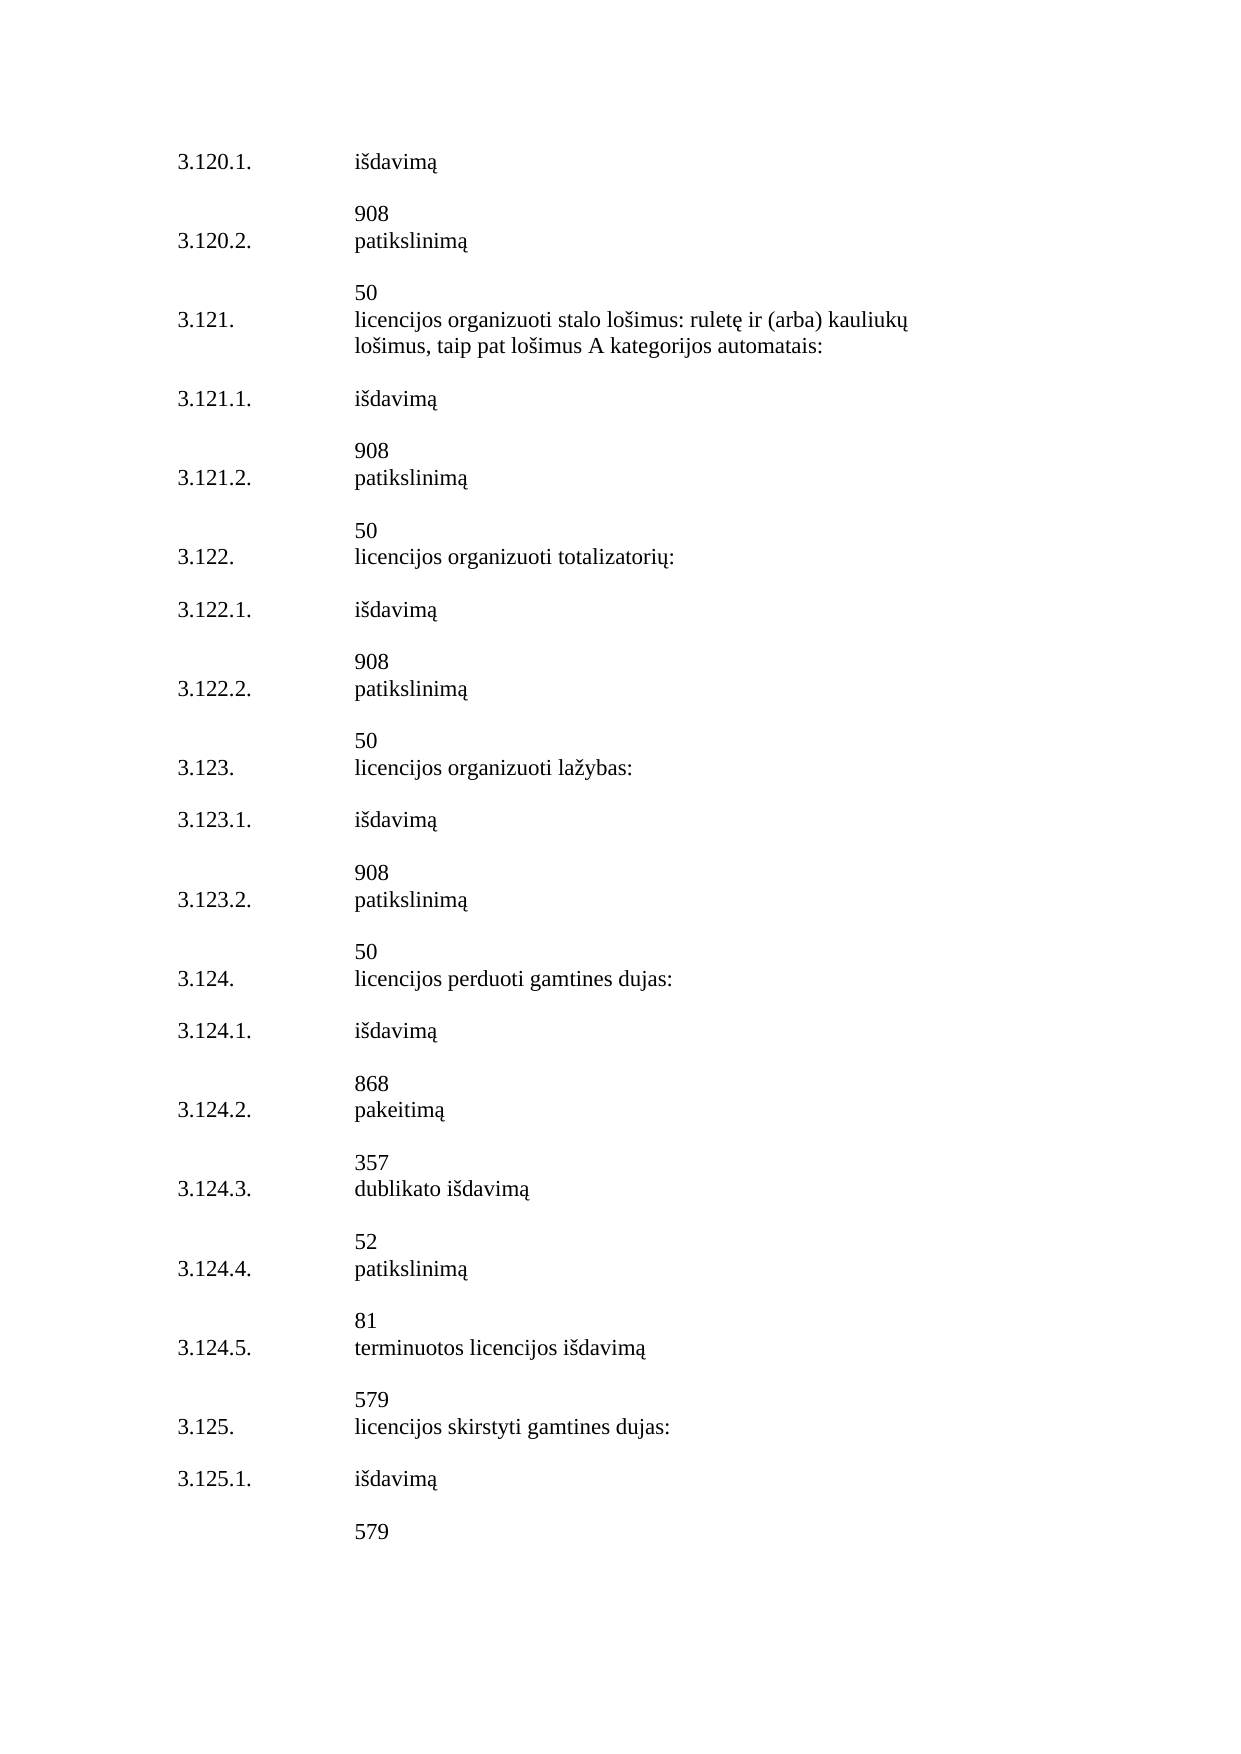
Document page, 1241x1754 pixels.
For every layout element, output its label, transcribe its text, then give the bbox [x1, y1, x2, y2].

text 3.120.2. patikslinimą 50 [177, 227, 975, 306]
text 3.124.5. terminuotos licencijos išdavimą 579 [177, 1334, 975, 1413]
text 3.124.1. išdavimą 868 [177, 1017, 975, 1096]
text 3.125.1. išdavimą 579 [177, 1465, 975, 1544]
text 3.125. licencijos skirstyti gamtines dujas: [177, 1413, 975, 1465]
text 3.124. licencijos perduoti gamtines dujas: [177, 965, 975, 1017]
text 3.124.2. pakeitimą 357 [177, 1096, 975, 1176]
text 3.121.2. patikslinimą 50 [177, 464, 975, 543]
text 3.121.1. išdavimą 908 [177, 385, 975, 464]
text 3.122. licencijos organizuoti totalizatorių: [177, 543, 975, 596]
text 3.120.1. išdavimą 908 [177, 148, 975, 227]
text lošimus, taip pat lošimus A kategorijos automatais: [354, 332, 975, 385]
text 3.122.2. patikslinimą 50 [177, 675, 975, 754]
text 3.123.2. patikslinimą 50 [177, 886, 975, 965]
text 3.121. licencijos organizuoti stalo lošimus: ruletę ir (arba) kauliukų [177, 306, 975, 332]
text 3.124.3. dublikato išdavimą 52 [177, 1176, 975, 1254]
text 3.124.4. patikslinimą 81 [177, 1254, 975, 1334]
text 3.122.1. išdavimą 908 [177, 596, 975, 675]
text 3.123. licencijos organizuoti lažybas: [177, 754, 975, 807]
text 3.123.1. išdavimą 908 [177, 807, 975, 886]
